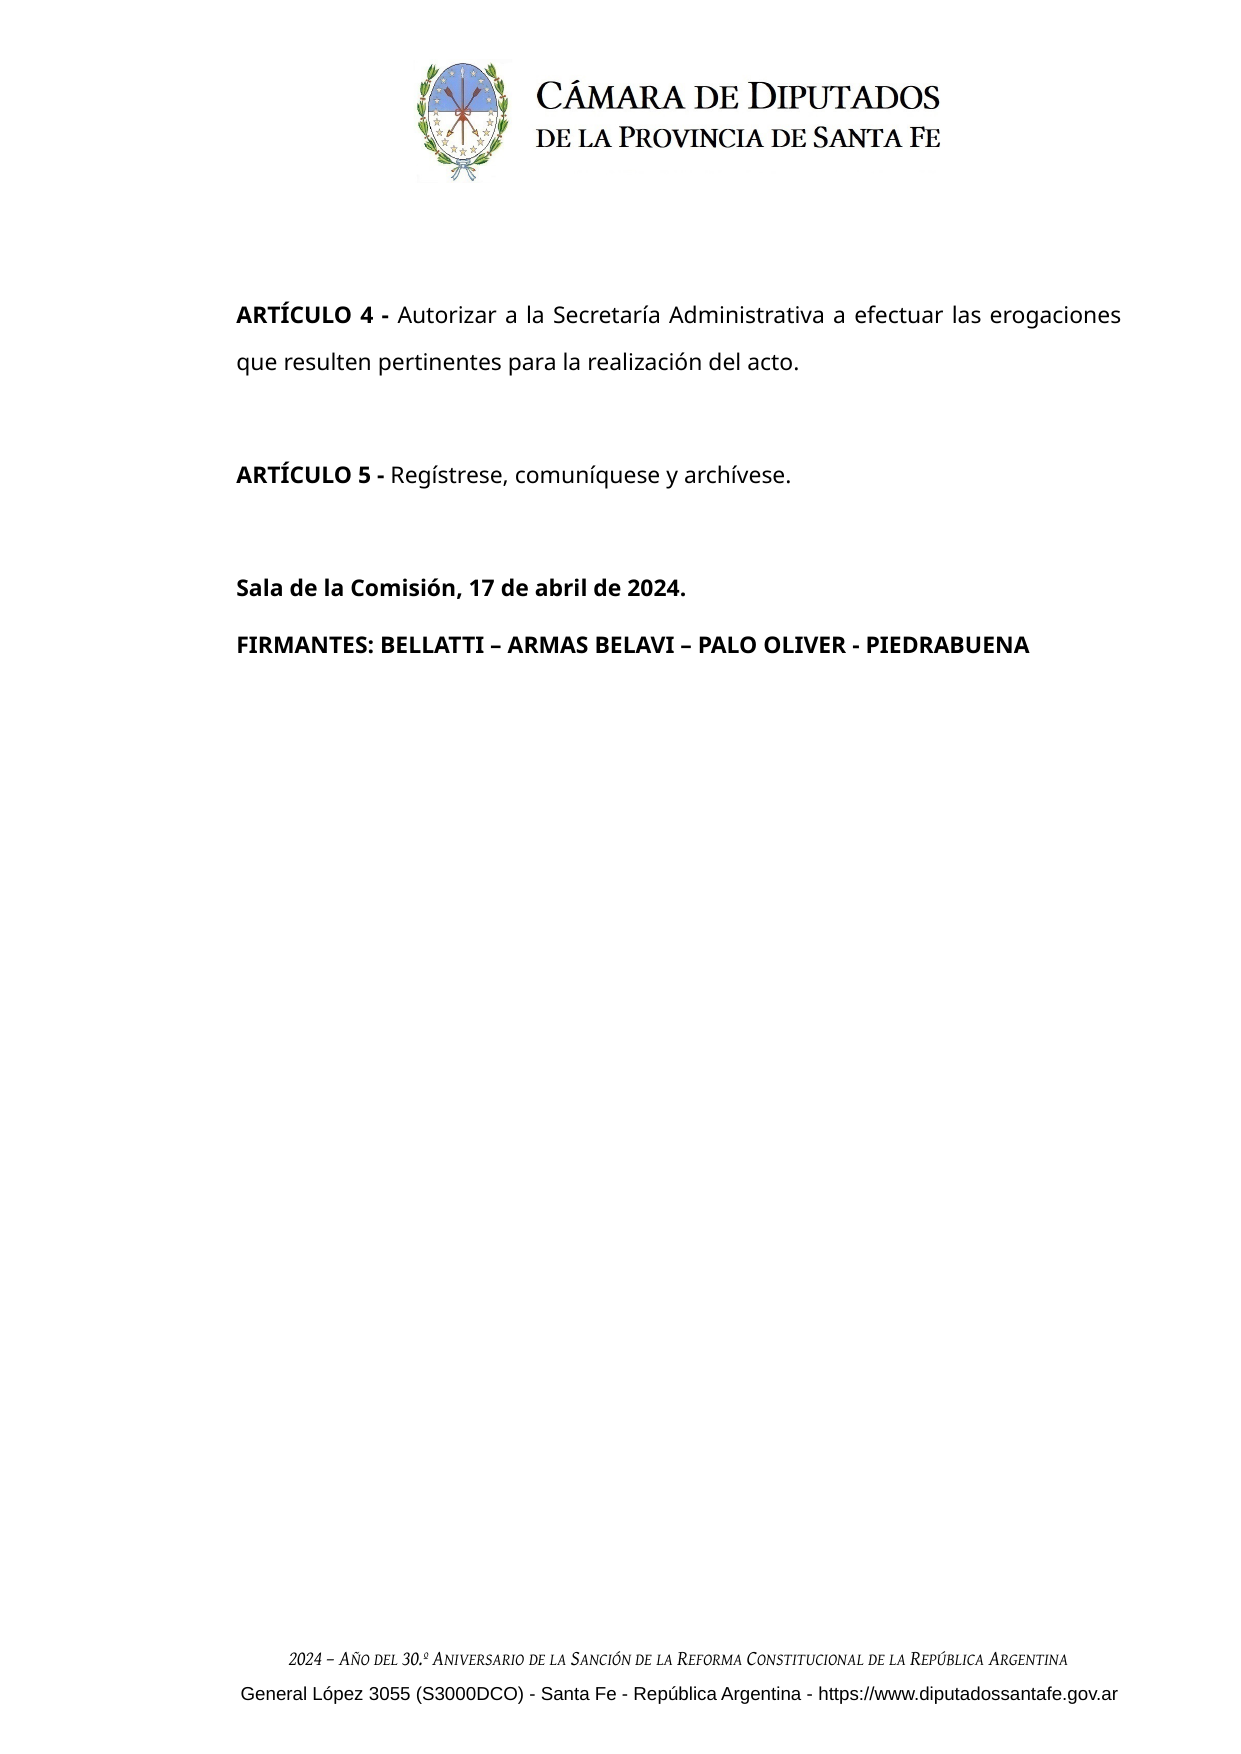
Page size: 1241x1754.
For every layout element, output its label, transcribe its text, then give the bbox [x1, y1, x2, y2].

picture [413, 59, 945, 183]
text Sala de la Comisión, 17 de abril de 2024. [236, 572, 1122, 604]
text ARTÍCULO 5 - Regístrese, comuníquese y archívese. [236, 459, 1122, 490]
text FIRMANTES: BELLATTI – ARMAS BELAVI – PALO OLIVER - PIEDRABUENA [236, 629, 1122, 660]
text ARTÍCULO 4 - Autorizar a la Secretaría Administrativa a efectuar las erogaciones que resulten pertinentes para la realización del acto. [236, 299, 1122, 377]
